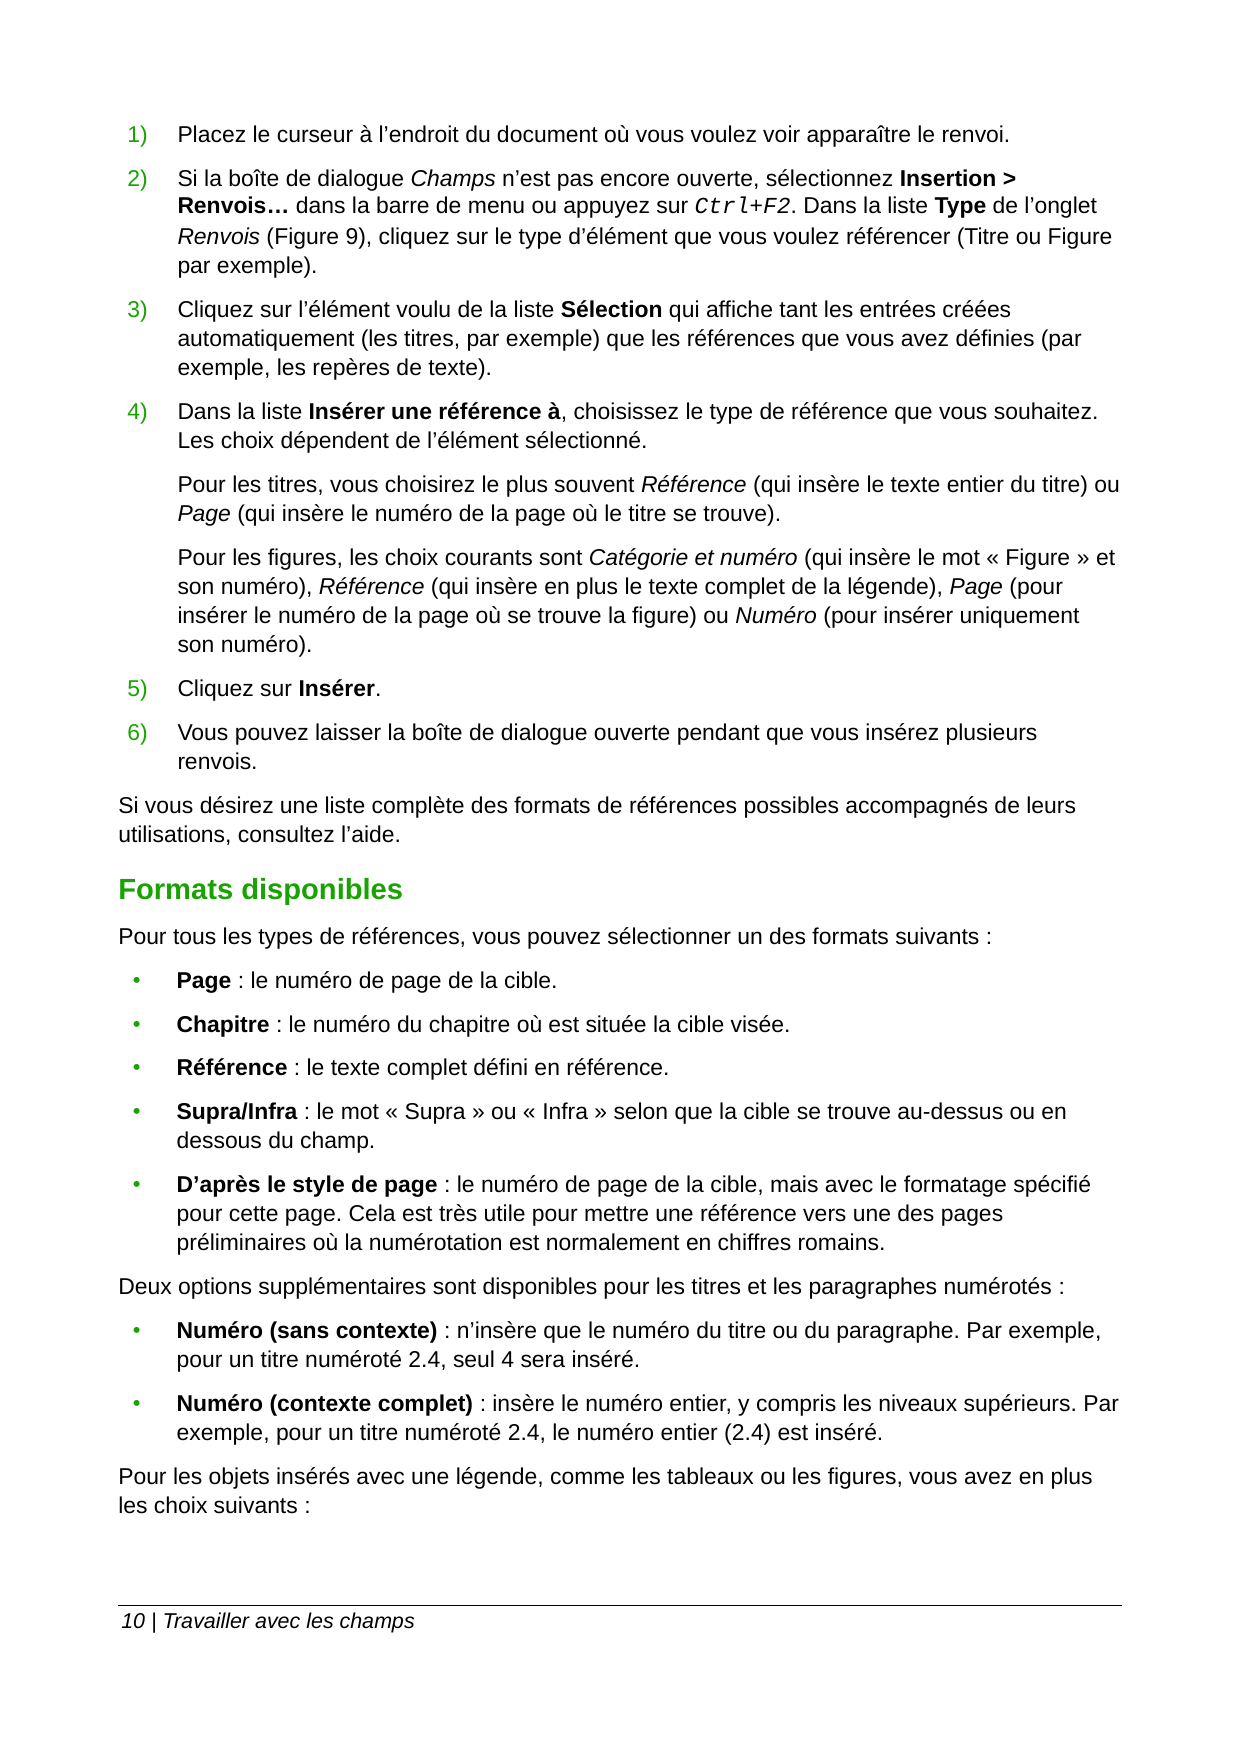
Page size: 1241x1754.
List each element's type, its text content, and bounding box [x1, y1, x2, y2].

list Numéro (sans contexte) : n’insère que le numéro du titre ou du paragraphe. Par exemple, pour un titre numéroté 2.4, seul 4 sera inséré. [133, 1314, 1122, 1372]
list Pour les titres, vous choisirez le plus souvent Référence (qui insère le texte entier du titre) ou Page (qui insère le numéro de la page où le titre se trouve). [148, 468, 1122, 526]
list Numéro (contexte complet) : insère le numéro entier, y compris les niveaux supérieurs. Par exemple, pour un titre numéroté 2.4, le numéro entier (2.4) est inséré. [133, 1387, 1122, 1445]
list Page : le numéro de page de la cible. [133, 964, 1122, 993]
list Cliquez sur l’élément voulu de la liste Sélection qui affiche tant les entrées créées automatiquement (les titres, par exemple) que les références que vous avez définies (par exemple, les repères de texte). [148, 293, 1122, 381]
list Supra/Infra : le mot « Supra » ou « Infra » selon que la cible se trouve au-dessus ou en dessous du champ. [133, 1095, 1122, 1153]
subtitle Formats disponibles [118, 876, 1122, 906]
list Pour les figures, les choix courants sont Catégorie et numéro (qui insère le mot « Figure » et son numéro), Référence (qui insère en plus le texte complet de la légende), Page (pour insérer le numéro de la page où se trouve la figure) ou Numéro (pour insérer uniquement son numéro). [148, 541, 1122, 658]
list Dans la liste Insérer une référence à, choisissez le type de référence que vous souhaitez. Les choix dépendent de l’élément sélectionné. [148, 395, 1122, 453]
text Pour tous les types de références, vous pouvez sélectionner un des formats suivants : [118, 920, 1122, 949]
list Cliquez sur Insérer. [148, 672, 1122, 701]
list Référence : le texte complet défini en référence. [133, 1051, 1122, 1081]
text Deux options supplémentaires sont disponibles pour les titres et les paragraphes numérotés : [118, 1270, 1122, 1299]
text Pour les objets insérés avec une légende, comme les tableaux ou les figures, vous avez en plus les choix suivants : [118, 1460, 1122, 1518]
list D’après le style de page : le numéro de page de la cible, mais avec le formatage spécifié pour cette page. Cela est très utile pour mettre une référence vers une des pages préliminaires où la numérotation est normalement en chiffres romains. [133, 1168, 1122, 1256]
list Si la boîte de dialogue Champs n’est pas encore ouverte, sélectionnez Insertion > Renvois… dans la barre de menu ou appuyez sur Ctrl+F2. Dans la liste Type de l’onglet Renvois (Figure 9), cliquez sur le type d’élément que vous voulez référencer (Titre ou Figure par exemple). [148, 162, 1122, 278]
list Placez le curseur à l’endroit du document où vous voulez voir apparaître le renvoi. [148, 118, 1122, 147]
list Chapitre : le numéro du chapitre où est située la cible visée. [133, 1008, 1122, 1037]
text Si vous désirez une liste complète des formats de références possibles accompagnés de leurs utilisations, consultez l’aide. [118, 789, 1122, 847]
list Vous pouvez laisser la boîte de dialogue ouverte pendant que vous insérez plusieurs renvois. [148, 716, 1122, 774]
